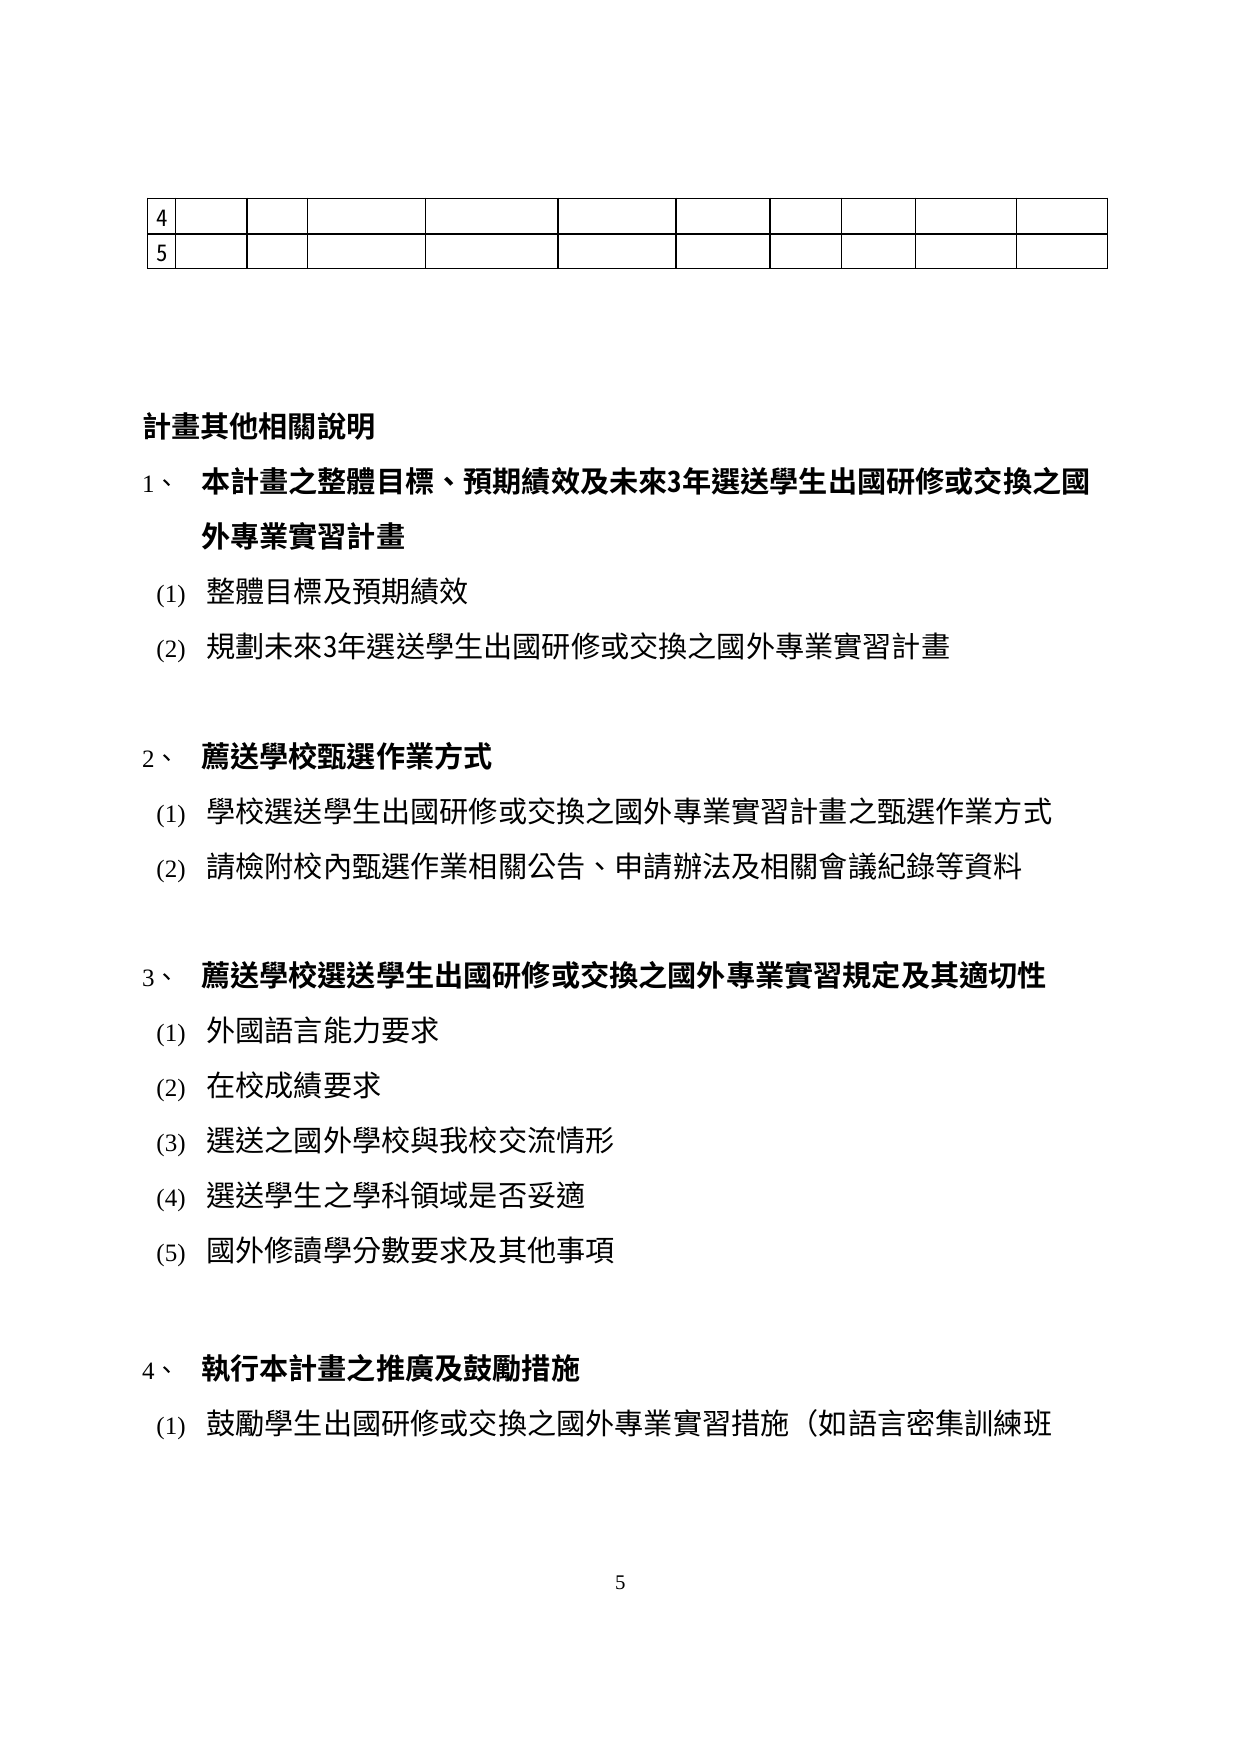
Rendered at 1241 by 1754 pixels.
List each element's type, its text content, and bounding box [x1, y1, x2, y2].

table_cell [771, 235, 841, 268]
table_cell [559, 199, 675, 233]
list 學校選送學生出國研修或交換之國外專業實習計畫之甄選作業方式 [156, 788, 1098, 831]
table_cell [916, 235, 1016, 268]
table_cell [677, 199, 769, 233]
table_cell [842, 235, 915, 268]
table_cell [677, 235, 769, 268]
table_cell [842, 199, 915, 233]
list 鼓勵學生出國研修或交換之國外專業實習措施（如語言密集訓練班等） [156, 1401, 1098, 1443]
table_cell [426, 235, 557, 268]
table_cell [771, 199, 841, 233]
table_cell [308, 199, 425, 233]
table_cell [1017, 199, 1107, 233]
text 計畫其他相關說明 [142, 404, 1098, 446]
table_cell [559, 235, 675, 268]
table_cell [916, 199, 1016, 233]
list 選送之國外學校與我校交流情形 [156, 1118, 1098, 1160]
table_cell [176, 199, 246, 233]
list 薦送學校選送學生出國研修或交換之國外專業實習規定及其適切性 [142, 953, 1098, 995]
table_cell 5 [148, 235, 175, 268]
table_cell [308, 235, 425, 268]
table_cell [1017, 235, 1107, 268]
list 規劃未來3年選送學生出國研修或交換之國外專業實習計畫 [156, 624, 1098, 666]
table_cell 4 [148, 199, 175, 233]
list 在校成績要求 [156, 1063, 1098, 1105]
list 薦送學校甄選作業方式 [142, 733, 1098, 776]
list 執行本計畫之推廣及鼓勵措施 [142, 1346, 1098, 1388]
list 整體目標及預期績效 [156, 569, 1098, 611]
list 外國語言能力要求 [156, 1008, 1098, 1050]
table_cell [248, 199, 307, 233]
list 本計畫之整體目標、預期績效及未來3年選送學生出國研修或交換之國外專業實習計畫 [142, 459, 1098, 556]
list 國外修讀學分數要求及其他事項 [156, 1227, 1098, 1270]
table_cell [426, 199, 557, 233]
table_cell [248, 235, 307, 268]
table_cell [176, 235, 246, 268]
list 請檢附校內甄選作業相關公告、申請辦法及相關會議紀錄等資料 [156, 843, 1098, 886]
list 選送學生之學科領域是否妥適 [156, 1173, 1098, 1215]
